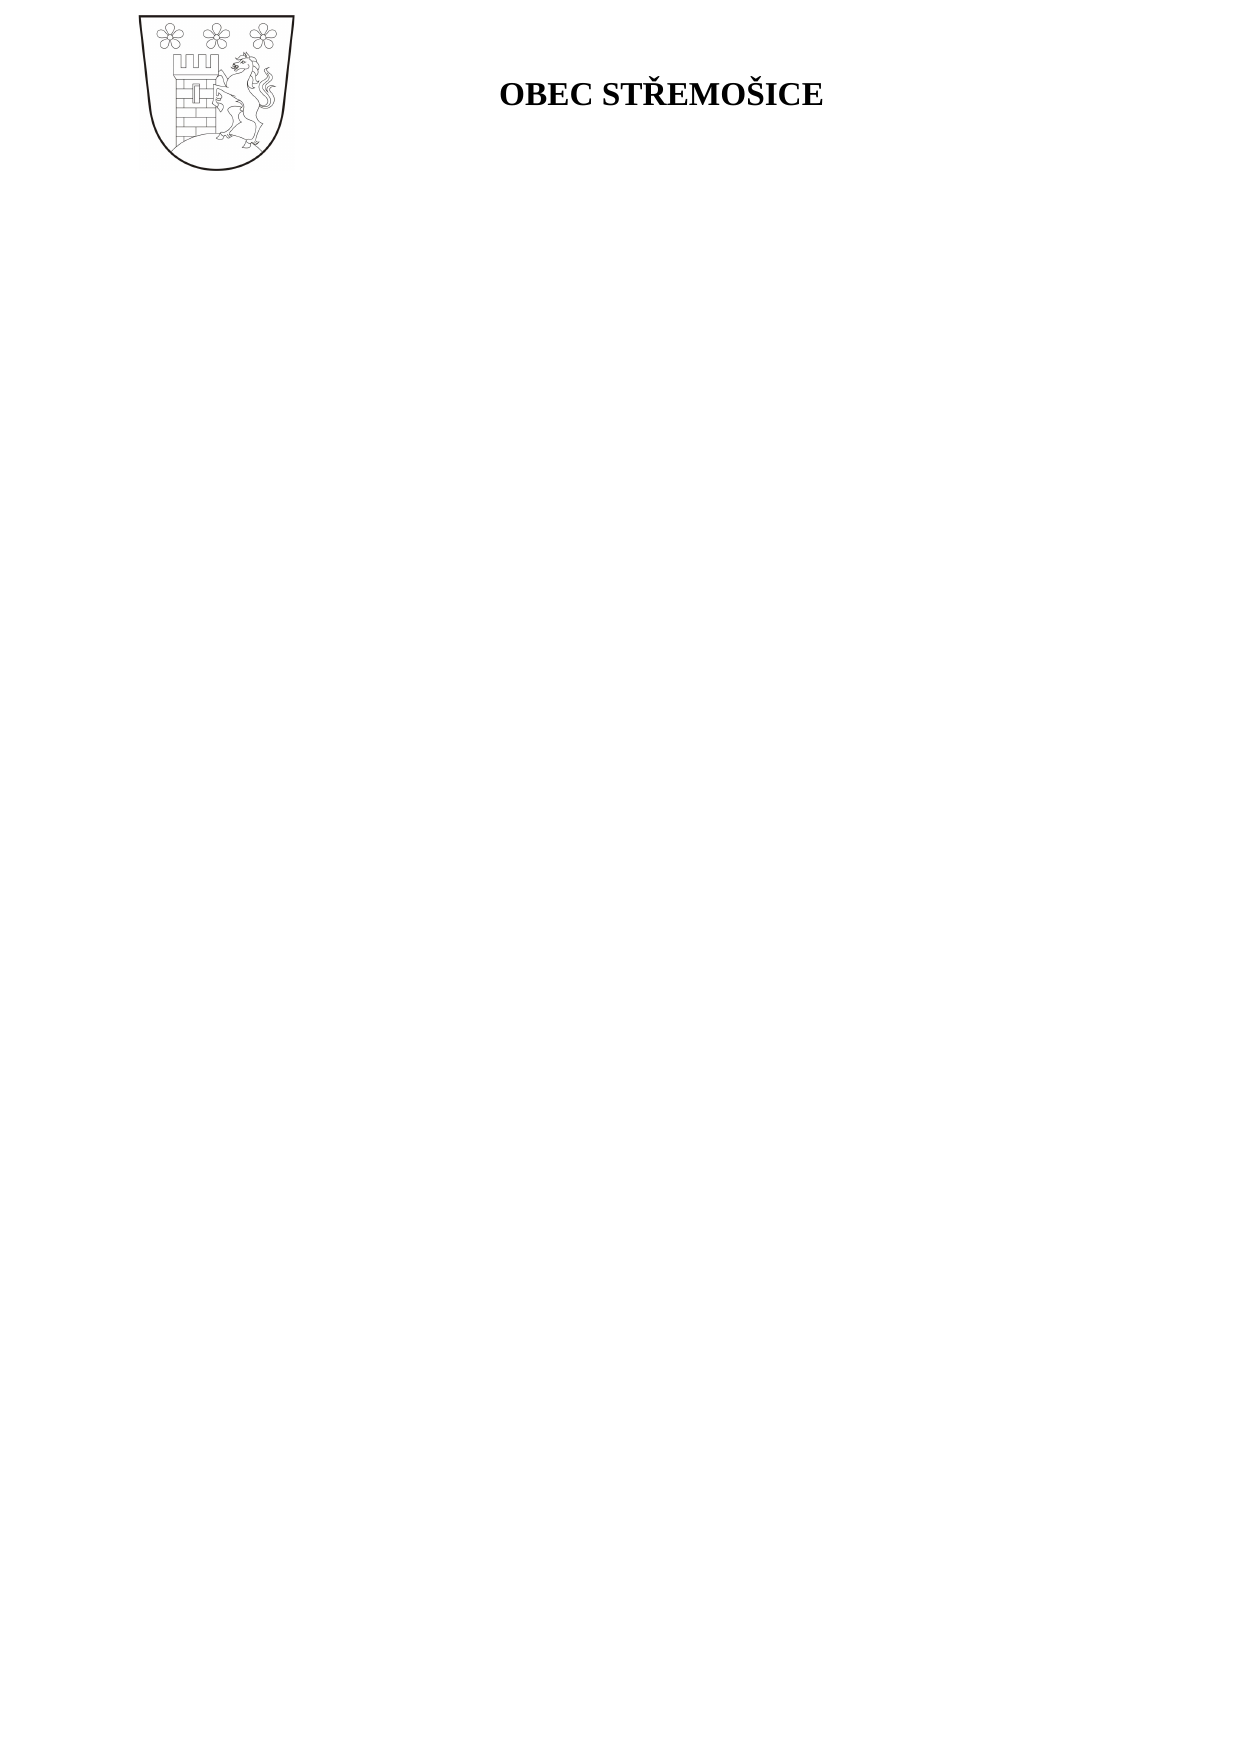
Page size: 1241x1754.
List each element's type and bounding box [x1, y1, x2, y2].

table_cell [118, 208, 620, 326]
table_cell [620, 208, 1122, 326]
